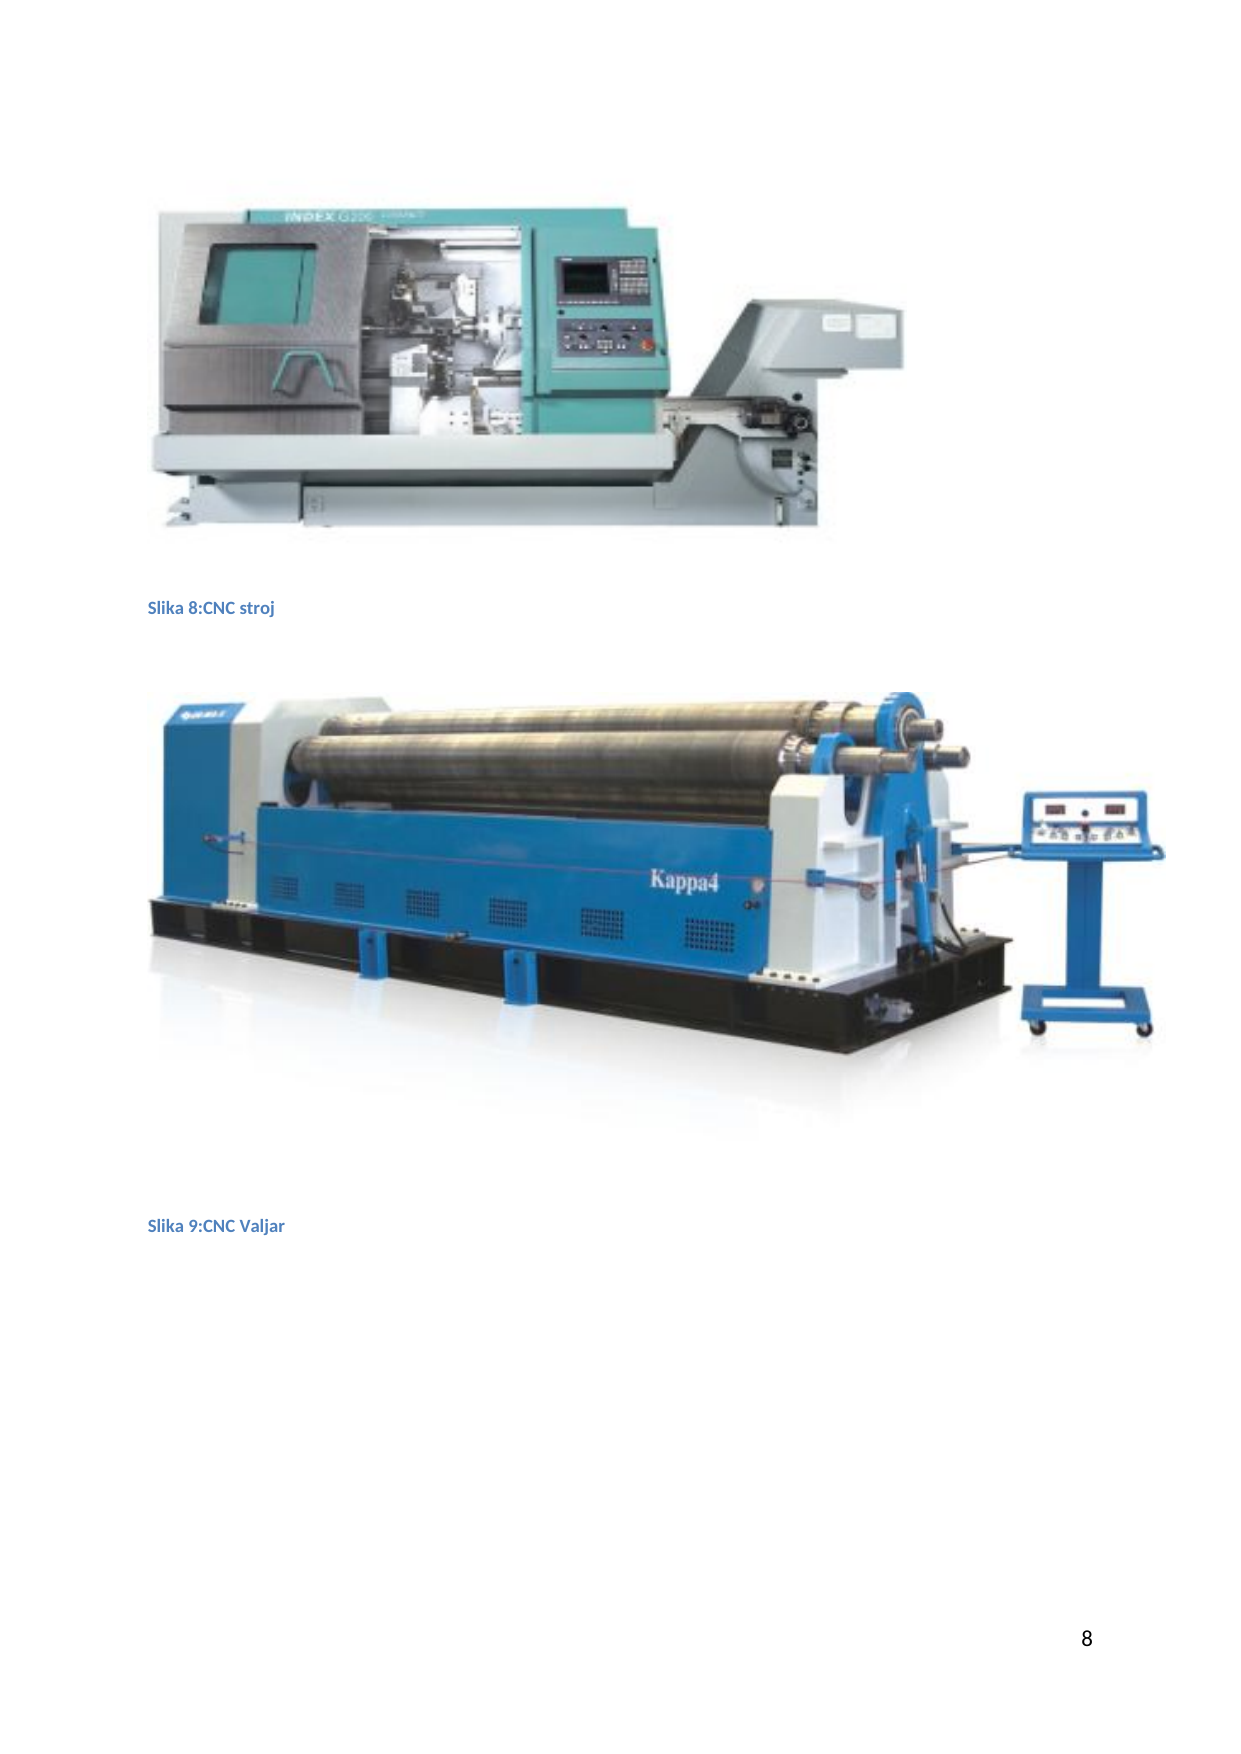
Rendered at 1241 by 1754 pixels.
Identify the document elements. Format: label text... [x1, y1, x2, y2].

picture [147, 147, 907, 571]
picture [147, 692, 1166, 1190]
text Slika 9:CNC Valjar [148, 1214, 1093, 1237]
text Slika 8:CNC stroj [148, 596, 1093, 619]
